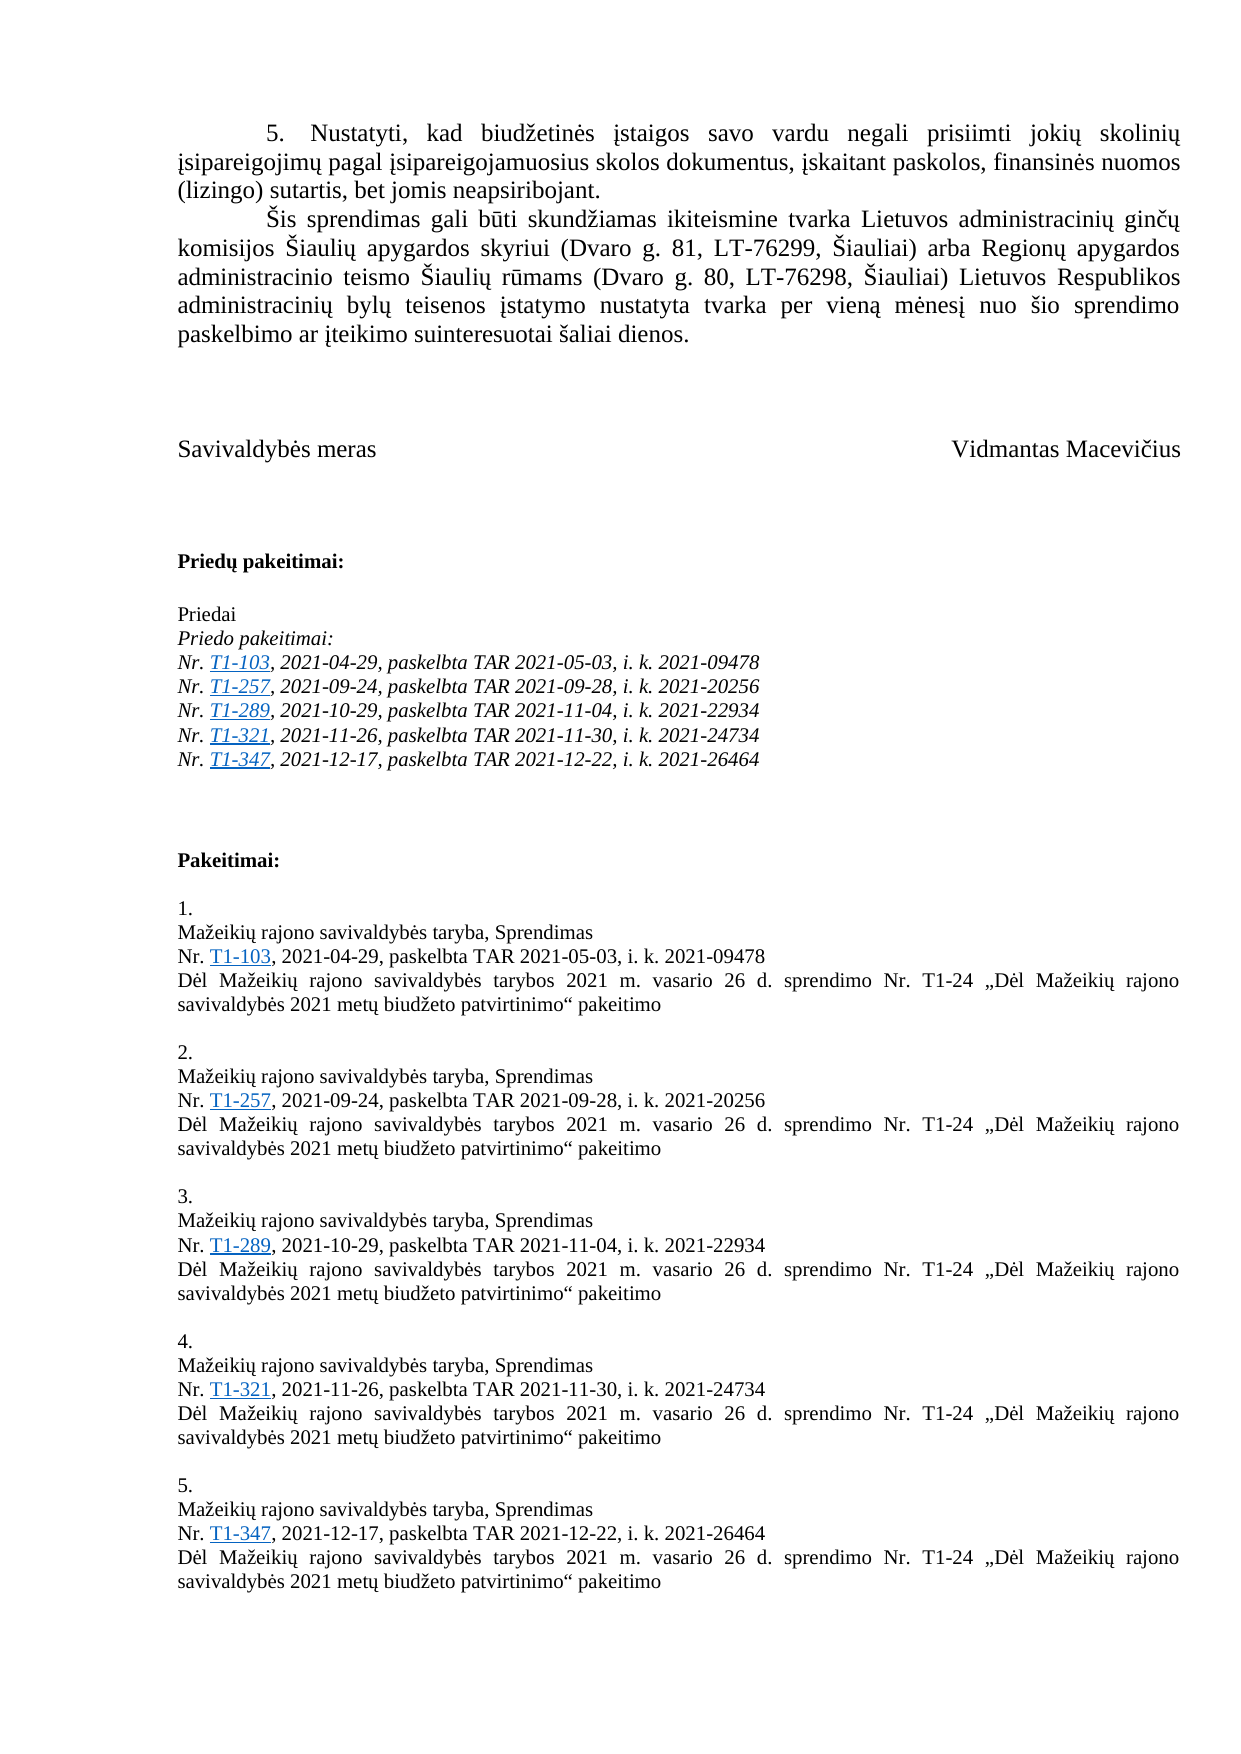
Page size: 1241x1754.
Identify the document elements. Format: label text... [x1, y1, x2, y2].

text Nr. T1-289, 2021-10-29, paskelbta TAR 2021-11-04, i. k. 2021-22934 [177, 698, 1181, 722]
text Priedai [177, 602, 1181, 626]
text Dėl Mažeikių rajono savivaldybės tarybos 2021 m. vasario 26 d. sprendimo Nr. T1-24 „Dėl Mažeikių rajono savivaldybės 2021 metų biudžeto patvirtinimo“ pakeitimo [177, 1112, 1181, 1160]
text Dėl Mažeikių rajono savivaldybės tarybos 2021 m. vasario 26 d. sprendimo Nr. T1-24 „Dėl Mažeikių rajono savivaldybės 2021 metų biudžeto patvirtinimo“ pakeitimo [177, 968, 1181, 1016]
text Šis sprendimas gali būti skundžiamas ikiteismine tvarka Lietuvos administracinių ginčų komisijos Šiaulių apygardos skyriui (Dvaro g. 81, LT-76299, Šiauliai) arba Regionų apygardos administracinio teismo Šiaulių rūmams (Dvaro g. 80, LT-76298, Šiauliai) Lietuvos Respublikos administracinių bylų teisenos įstatymo nustatyta tvarka per vieną mėnesį nuo šio sprendimo paskelbimo ar įteikimo suinteresuotai šaliai dienos. [177, 204, 1181, 348]
text 2. [177, 1040, 1181, 1064]
text Savivaldybės meras Vidmantas Macevičius [177, 434, 1181, 463]
text 4. [177, 1329, 1181, 1353]
text Nr. T1-257, 2021-09-24, paskelbta TAR 2021-09-28, i. k. 2021-20256 [177, 1088, 1181, 1112]
text 3. [177, 1184, 1181, 1208]
text Dėl Mažeikių rajono savivaldybės tarybos 2021 m. vasario 26 d. sprendimo Nr. T1-24 „Dėl Mažeikių rajono savivaldybės 2021 metų biudžeto patvirtinimo“ pakeitimo [177, 1545, 1181, 1593]
text Dėl Mažeikių rajono savivaldybės tarybos 2021 m. vasario 26 d. sprendimo Nr. T1-24 „Dėl Mažeikių rajono savivaldybės 2021 metų biudžeto patvirtinimo“ pakeitimo [177, 1257, 1181, 1305]
text Mažeikių rajono savivaldybės taryba, Sprendimas [177, 1064, 1181, 1088]
text Mažeikių rajono savivaldybės taryba, Sprendimas [177, 1353, 1181, 1377]
text Priedo pakeitimai: [177, 626, 1181, 650]
text Mažeikių rajono savivaldybės taryba, Sprendimas [177, 1208, 1181, 1232]
text Mažeikių rajono savivaldybės taryba, Sprendimas [177, 920, 1181, 944]
text Dėl Mažeikių rajono savivaldybės tarybos 2021 m. vasario 26 d. sprendimo Nr. T1-24 „Dėl Mažeikių rajono savivaldybės 2021 metų biudžeto patvirtinimo“ pakeitimo [177, 1401, 1181, 1449]
text Nr. T1-321, 2021-11-26, paskelbta TAR 2021-11-30, i. k. 2021-24734 [177, 722, 1181, 747]
text Nr. T1-347, 2021-12-17, paskelbta TAR 2021-12-22, i. k. 2021-26464 [177, 747, 1181, 771]
text Nr. T1-103, 2021-04-29, paskelbta TAR 2021-05-03, i. k. 2021-09478 [177, 944, 1181, 968]
text 5. Nustatyti, kad biudžetinės įstaigos savo vardu negali prisiimti jokių skolinių įsipareigojimų pagal įsipareigojamuosius skolos dokumentus, įskaitant paskolos, finansinės nuomos (lizingo) sutartis, bet jomis neapsiribojant. [177, 118, 1181, 204]
text Priedų pakeitimai: [177, 549, 1181, 573]
text Nr. T1-257, 2021-09-24, paskelbta TAR 2021-09-28, i. k. 2021-20256 [177, 674, 1181, 698]
text Nr. T1-103, 2021-04-29, paskelbta TAR 2021-05-03, i. k. 2021-09478 [177, 650, 1181, 674]
text Nr. T1-347, 2021-12-17, paskelbta TAR 2021-12-22, i. k. 2021-26464 [177, 1521, 1181, 1545]
text 1. [177, 896, 1181, 920]
text Nr. T1-289, 2021-10-29, paskelbta TAR 2021-11-04, i. k. 2021-22934 [177, 1232, 1181, 1257]
text Pakeitimai: [177, 847, 1181, 872]
text Nr. T1-321, 2021-11-26, paskelbta TAR 2021-11-30, i. k. 2021-24734 [177, 1377, 1181, 1401]
text Mažeikių rajono savivaldybės taryba, Sprendimas [177, 1497, 1181, 1521]
text 5. [177, 1473, 1181, 1497]
